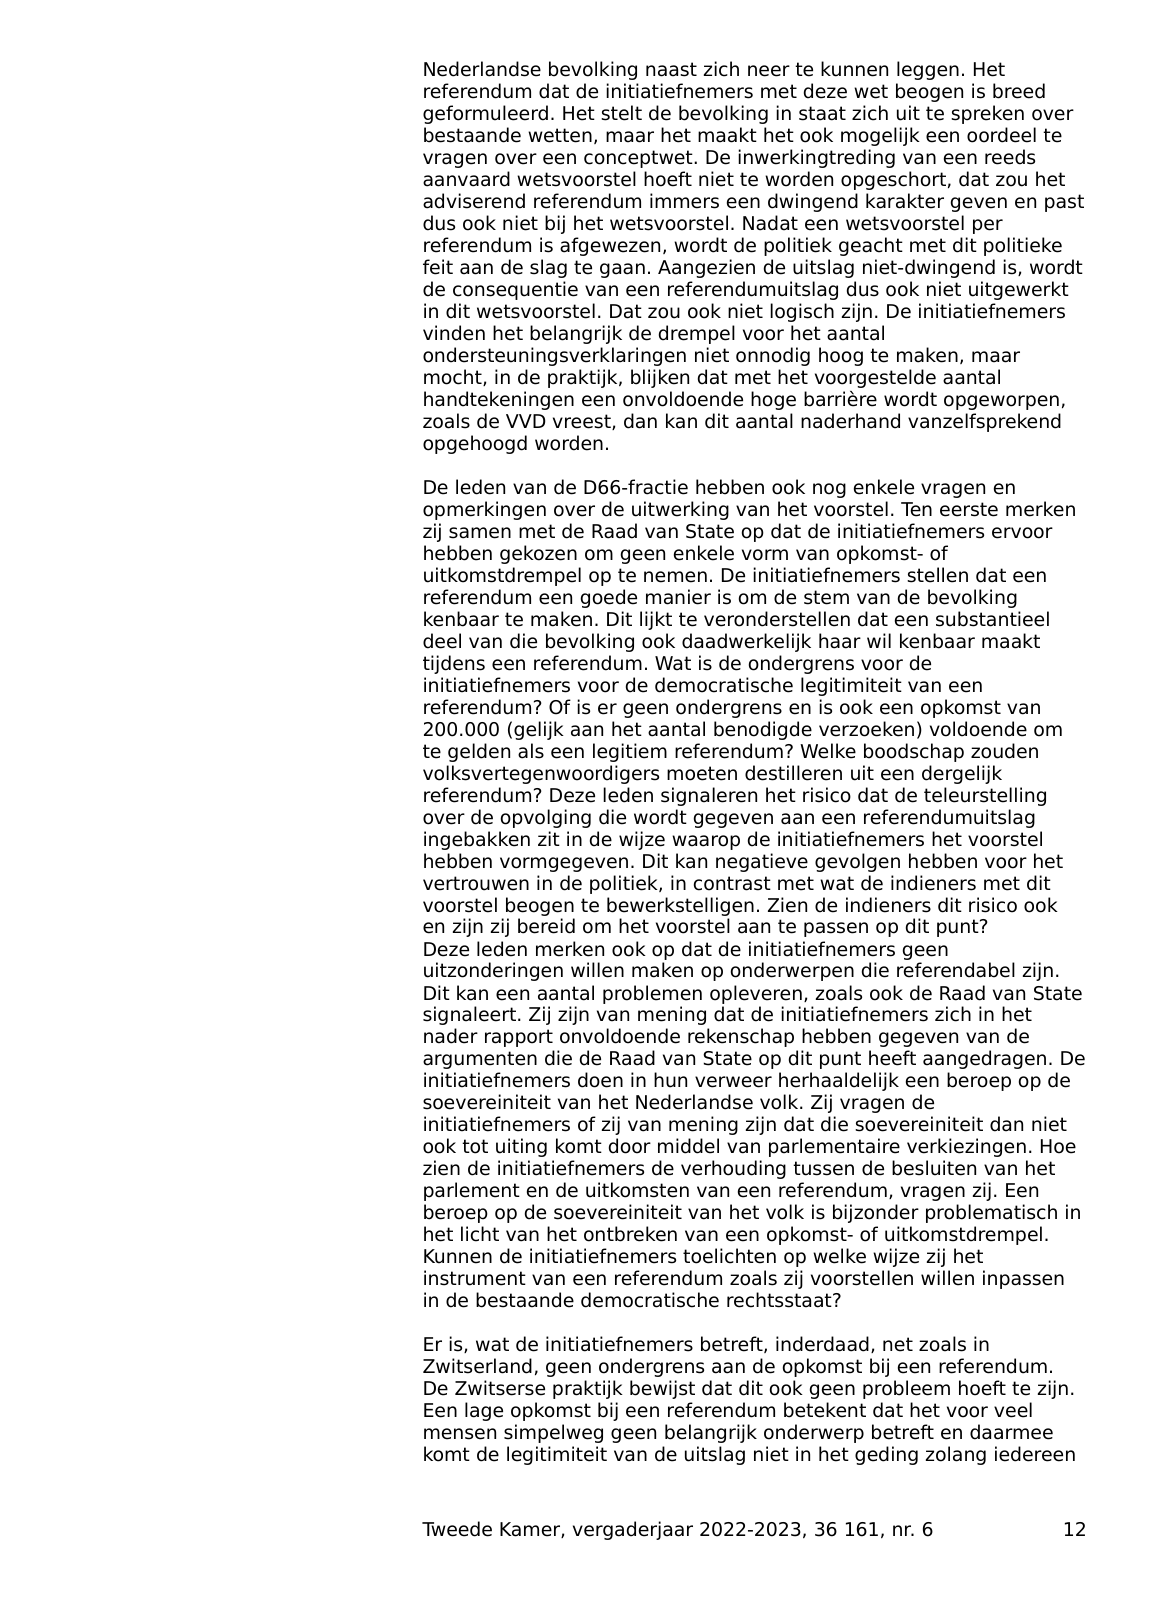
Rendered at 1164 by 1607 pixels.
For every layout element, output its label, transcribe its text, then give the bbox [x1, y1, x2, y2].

text Deze leden merken ook op dat de initiatiefnemers geen uitzonderingen willen maken op onderwerpen die referendabel zijn. Dit kan een aantal problemen opleveren, zoals ook de Raad van State signaleert. Zij zijn van mening dat de initiatiefnemers zich in het nader rapport onvoldoende rekenschap hebben gegeven van de argumenten die de Raad van State op dit punt heeft aangedragen. De initiatiefnemers doen in hun verweer herhaaldelijk een beroep op de soevereiniteit van het Nederlandse volk. Zij vragen de initiatiefnemers of zij van mening zijn dat die soevereiniteit dan niet ook tot uiting komt door middel van parlementaire verkiezingen. Hoe zien de initiatiefnemers de verhouding tussen de besluiten van het parlement en de uitkomsten van een referendum, vragen zij. Een beroep op de soevereiniteit van het volk is bijzonder problematisch in het licht van het ontbreken van een opkomst- of uitkomstdrempel. Kunnen de initiatiefnemers toelichten op welke wijze zij het instrument van een referendum zoals zij voorstellen willen inpassen in de bestaande democratische rechtsstaat? [422, 938, 1087, 1312]
text Nederlandse bevolking naast zich neer te kunnen leggen. Het referendum dat de initiatiefnemers met deze wet beogen is breed geformuleerd. Het stelt de bevolking in staat zich uit te spreken over bestaande wetten, maar het maakt het ook mogelijk een oordeel te vragen over een conceptwet. De inwerkingtreding van een reeds aanvaard wetsvoorstel hoeft niet te worden opgeschort, dat zou het adviserend referendum immers een dwingend karakter geven en past dus ook niet bij het wetsvoorstel. Nadat een wetsvoorstel per referendum is afgewezen, wordt de politiek geacht met dit politieke feit aan de slag te gaan. Aangezien de uitslag niet-dwingend is, wordt de consequentie van een referendumuitslag dus ook niet uitgewerkt in dit wetsvoorstel. Dat zou ook niet logisch zijn. De initiatiefnemers vinden het belangrijk de drempel voor het aantal ondersteuningsverklaringen niet onnodig hoog te maken, maar mocht, in de praktijk, blijken dat met het voorgestelde aantal handtekeningen een onvoldoende hoge barrière wordt opgeworpen, zoals de VVD vreest, dan kan dit aantal naderhand vanzelfsprekend opgehoogd worden. [422, 59, 1087, 455]
text Er is, wat de initiatiefnemers betreft, inderdaad, net zoals in Zwitserland, geen ondergrens aan de opkomst bij een referendum. De Zwitserse praktijk bewijst dat dit ook geen probleem hoeft te zijn. Een lage opkomst bij een referendum betekent dat het voor veel mensen simpelweg geen belangrijk onderwerp betreft en daarmee komt de legitimiteit van de uitslag niet in het geding zolang iedereen [422, 1334, 1087, 1466]
text De leden van de D66-fractie hebben ook nog enkele vragen en opmerkingen over de uitwerking van het voorstel. Ten eerste merken zij samen met de Raad van State op dat de initiatiefnemers ervoor hebben gekozen om geen enkele vorm van opkomst- of uitkomstdrempel op te nemen. De initiatiefnemers stellen dat een referendum een goede manier is om de stem van de bevolking kenbaar te maken. Dit lijkt te veronderstellen dat een substantieel deel van die bevolking ook daadwerkelijk haar wil kenbaar maakt tijdens een referendum. Wat is de ondergrens voor de initiatiefnemers voor de democratische legitimiteit van een referendum? Of is er geen ondergrens en is ook een opkomst van 200.000 (gelijk aan het aantal benodigde verzoeken) voldoende om te gelden als een legitiem referendum? Welke boodschap zouden volksvertegenwoordigers moeten destilleren uit een dergelijk referendum? Deze leden signaleren het risico dat de teleurstelling over de opvolging die wordt gegeven aan een referendumuitslag ingebakken zit in de wijze waarop de initiatiefnemers het voorstel hebben vormgegeven. Dit kan negatieve gevolgen hebben voor het vertrouwen in de politiek, in contrast met wat de indieners met dit voorstel beogen te bewerkstelligen. Zien de indieners dit risico ook en zijn zij bereid om het voorstel aan te passen op dit punt? [422, 477, 1087, 938]
